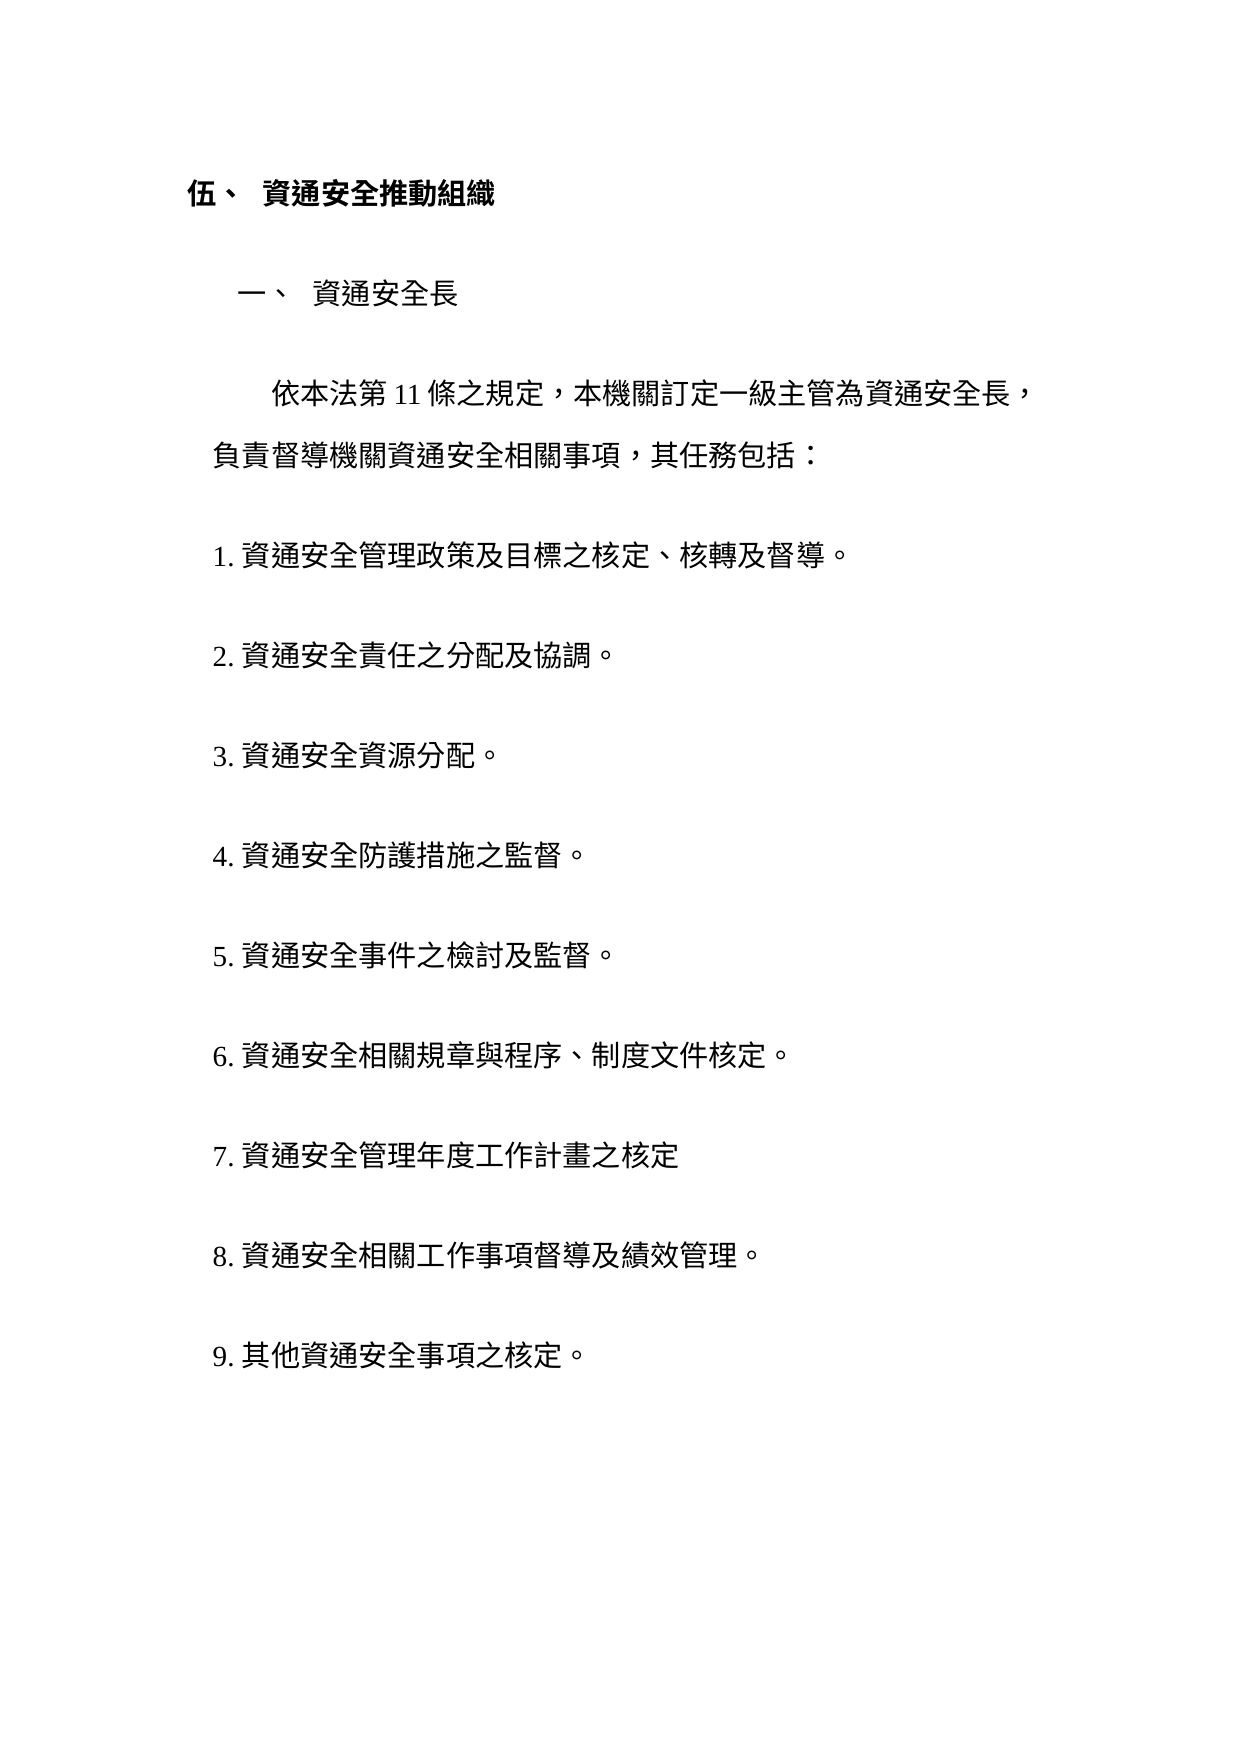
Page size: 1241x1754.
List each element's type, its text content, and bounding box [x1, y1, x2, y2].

subtitle 資通安全長 [237, 250, 1053, 312]
list 其他資通安全事項之核定。 [212, 1312, 1053, 1375]
list 資通安全管理年度工作計畫之核定 [212, 1112, 1053, 1175]
list 資通安全責任之分配及協調。 [212, 612, 1053, 675]
list 資通安全資源分配。 [212, 712, 1053, 775]
list 資通安全防護措施之監督。 [212, 812, 1053, 875]
subtitle 資通安全推動組織 [187, 150, 1053, 212]
list 資通安全相關工作事項督導及績效管理。 [212, 1212, 1053, 1275]
text 依本法第11條之規定，本機關訂定一級主管為資通安全長，負責督導機關資通安全相關事項，其任務包括： [212, 350, 1053, 475]
list 資通安全管理政策及目標之核定、核轉及督導。 [212, 512, 1053, 575]
list 資通安全相關規章與程序、制度文件核定。 [212, 1012, 1053, 1075]
list 資通安全事件之檢討及監督。 [212, 912, 1053, 975]
